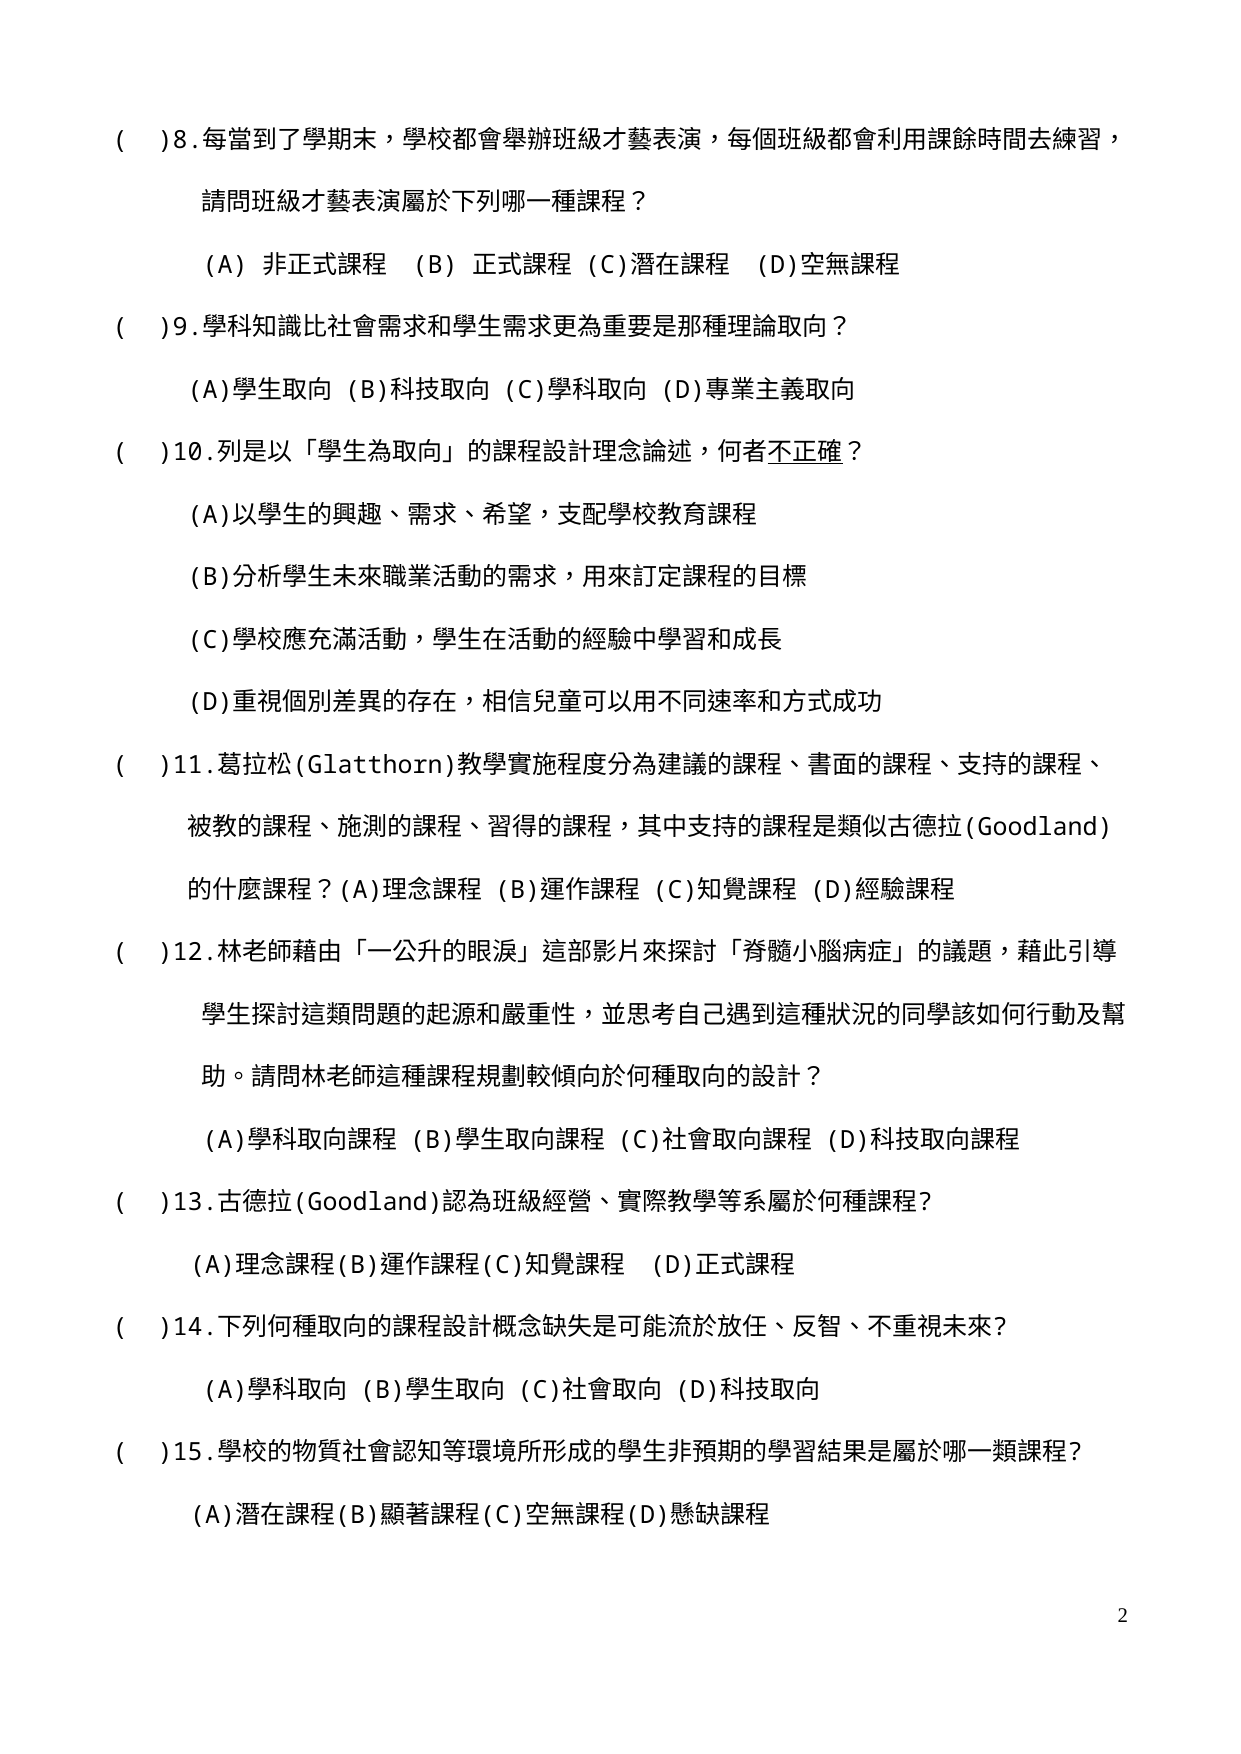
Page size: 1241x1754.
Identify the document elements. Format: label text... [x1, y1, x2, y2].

text ( )10.列是以「學生為取向」的課程設計理念論述，何者不正確？ [112, 408, 1128, 471]
text (A)學生取向 (B)科技取向 (C)學科取向 (D)專業主義取向 [112, 346, 1128, 408]
text (A) 非正式課程 (B) 正式課程 (C)潛在課程 (D)空無課程 [112, 221, 1128, 283]
text ( )11.葛拉松(Glatthorn)教學實施程度分為建議的課程、書面的課程、支持的課程、被教的課程、施測的課程、習得的課程，其中支持的課程是類似古德拉(Goodland)的什麼課程？(A)理念課程 (B)運作課程 (C)知覺課程 (D)經驗課程 [112, 721, 1128, 908]
text (A)以學生的興趣、需求、希望，支配學校教育課程 [112, 471, 1128, 533]
text (B)分析學生未來職業活動的需求，用來訂定課程的目標 [112, 533, 1128, 596]
text ( )15.學校的物質社會認知等環境所形成的學生非預期的學習結果是屬於哪一類課程? [112, 1408, 1128, 1471]
text ( )14.下列何種取向的課程設計概念缺失是可能流於放任、反智、不重視未來? [112, 1283, 1128, 1346]
text (A)潛在課程(B)顯著課程(C)空無課程(D)懸缺課程 [175, 1471, 1128, 1533]
text ( )13.古德拉(Goodland)認為班級經營、實際教學等系屬於何種課程? [112, 1158, 1128, 1221]
text (A)理念課程(B)運作課程(C)知覺課程 (D)正式課程 [175, 1221, 1128, 1283]
text (C)學校應充滿活動，學生在活動的經驗中學習和成長 [112, 596, 1128, 658]
text ( )9.學科知識比社會需求和學生需求更為重要是那種理論取向？ [112, 283, 1128, 346]
text (A)學科取向 (B)學生取向 (C)社會取向 (D)科技取向 [112, 1346, 1128, 1408]
text ( )12.林老師藉由「一公升的眼淚」這部影片來探討「脊髓小腦病症」的議題，藉此引導學生探討這類問題的起源和嚴重性，並思考自己遇到這種狀況的同學該如何行動及幫助。請問林老師這種課程規劃較傾向於何種取向的設計？ [112, 908, 1128, 1096]
text ( )8.每當到了學期末，學校都會舉辦班級才藝表演，每個班級都會利用課餘時間去練習，請問班級才藝表演屬於下列哪一種課程？ [112, 96, 1128, 221]
text (D)重視個別差異的存在，相信兒童可以用不同速率和方式成功 [112, 658, 1128, 721]
text (A)學科取向課程 (B)學生取向課程 (C)社會取向課程 (D)科技取向課程 [112, 1096, 1128, 1158]
